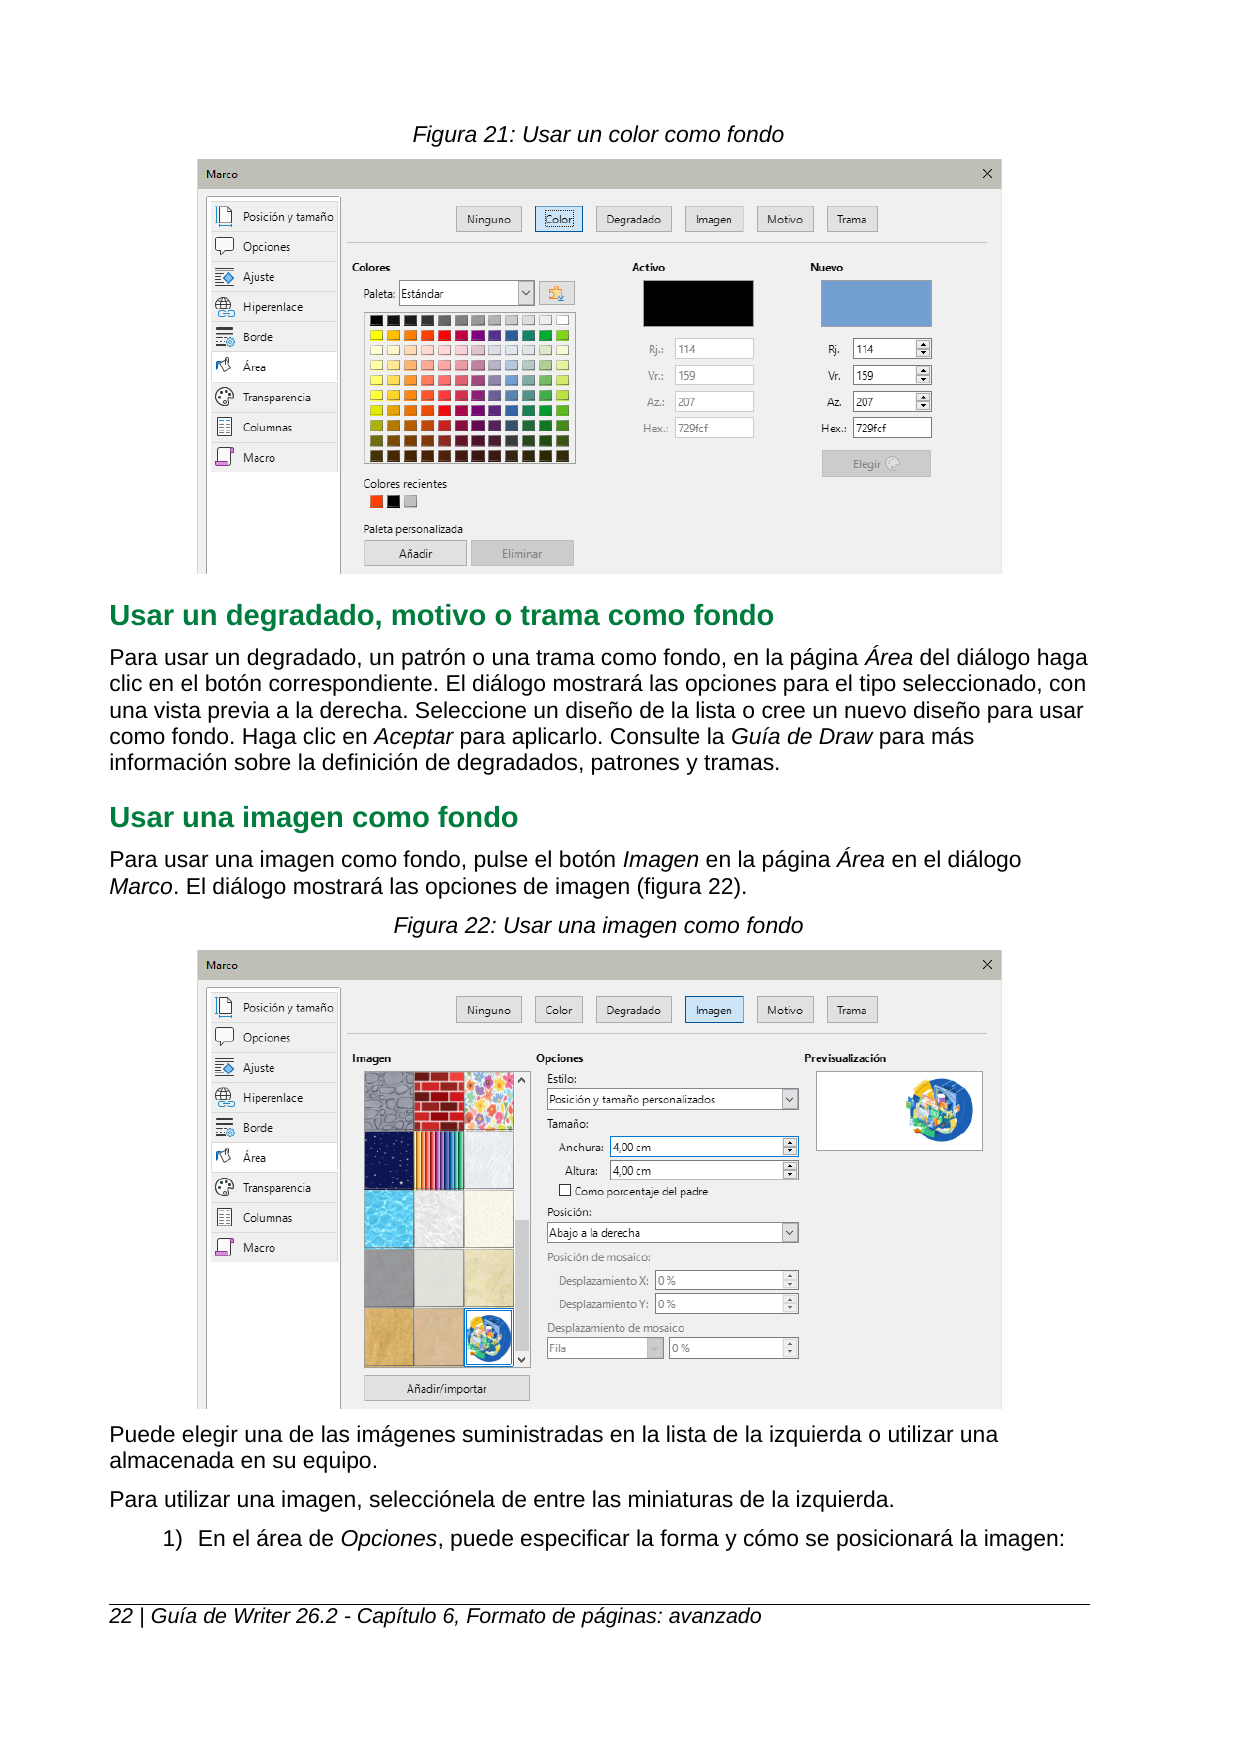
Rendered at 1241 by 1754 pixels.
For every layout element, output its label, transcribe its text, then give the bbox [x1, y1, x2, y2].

text Para usar una imagen como fondo, pulse el botón Imagen en la página Área en el diálogo Marco. El diálogo mostrará las opciones de imagen (figura 22). [109, 846, 1090, 899]
text Puede elegir una de las imágenes suministradas en la lista de la izquierda o utilizar una almacenada en su equipo. [109, 1421, 1090, 1474]
text Figura 22: Usar una imagen como fondo [197, 912, 1002, 938]
picture [197, 159, 1002, 574]
subtitle Usar una imagen como fondo [109, 801, 1090, 834]
text Figura 21: Usar un color como fondo [197, 121, 1002, 147]
list En el área de Opciones, puede especificar la forma y cómo se posicionará la imagen: [183, 1525, 1090, 1551]
subtitle Usar un degradado, motivo o trama como fondo [109, 598, 1090, 632]
list Para utilizar una imagen, selecciónela de entre las miniaturas de la izquierda. [109, 1486, 1090, 1513]
picture [197, 950, 1002, 1409]
text Para usar un degradado, un patrón o una trama como fondo, en la página Área del diálogo haga clic en el botón correspondiente. El diálogo mostrará las opciones para el tipo seleccionado, con una vista previa a la derecha. Seleccione un diseño de la lista o cree un nuevo diseño para usar como fondo. Haga clic en Aceptar para aplicarlo. Consulte la Guía de Draw para más información sobre la definición de degradados, patrones y tramas. [109, 644, 1090, 776]
